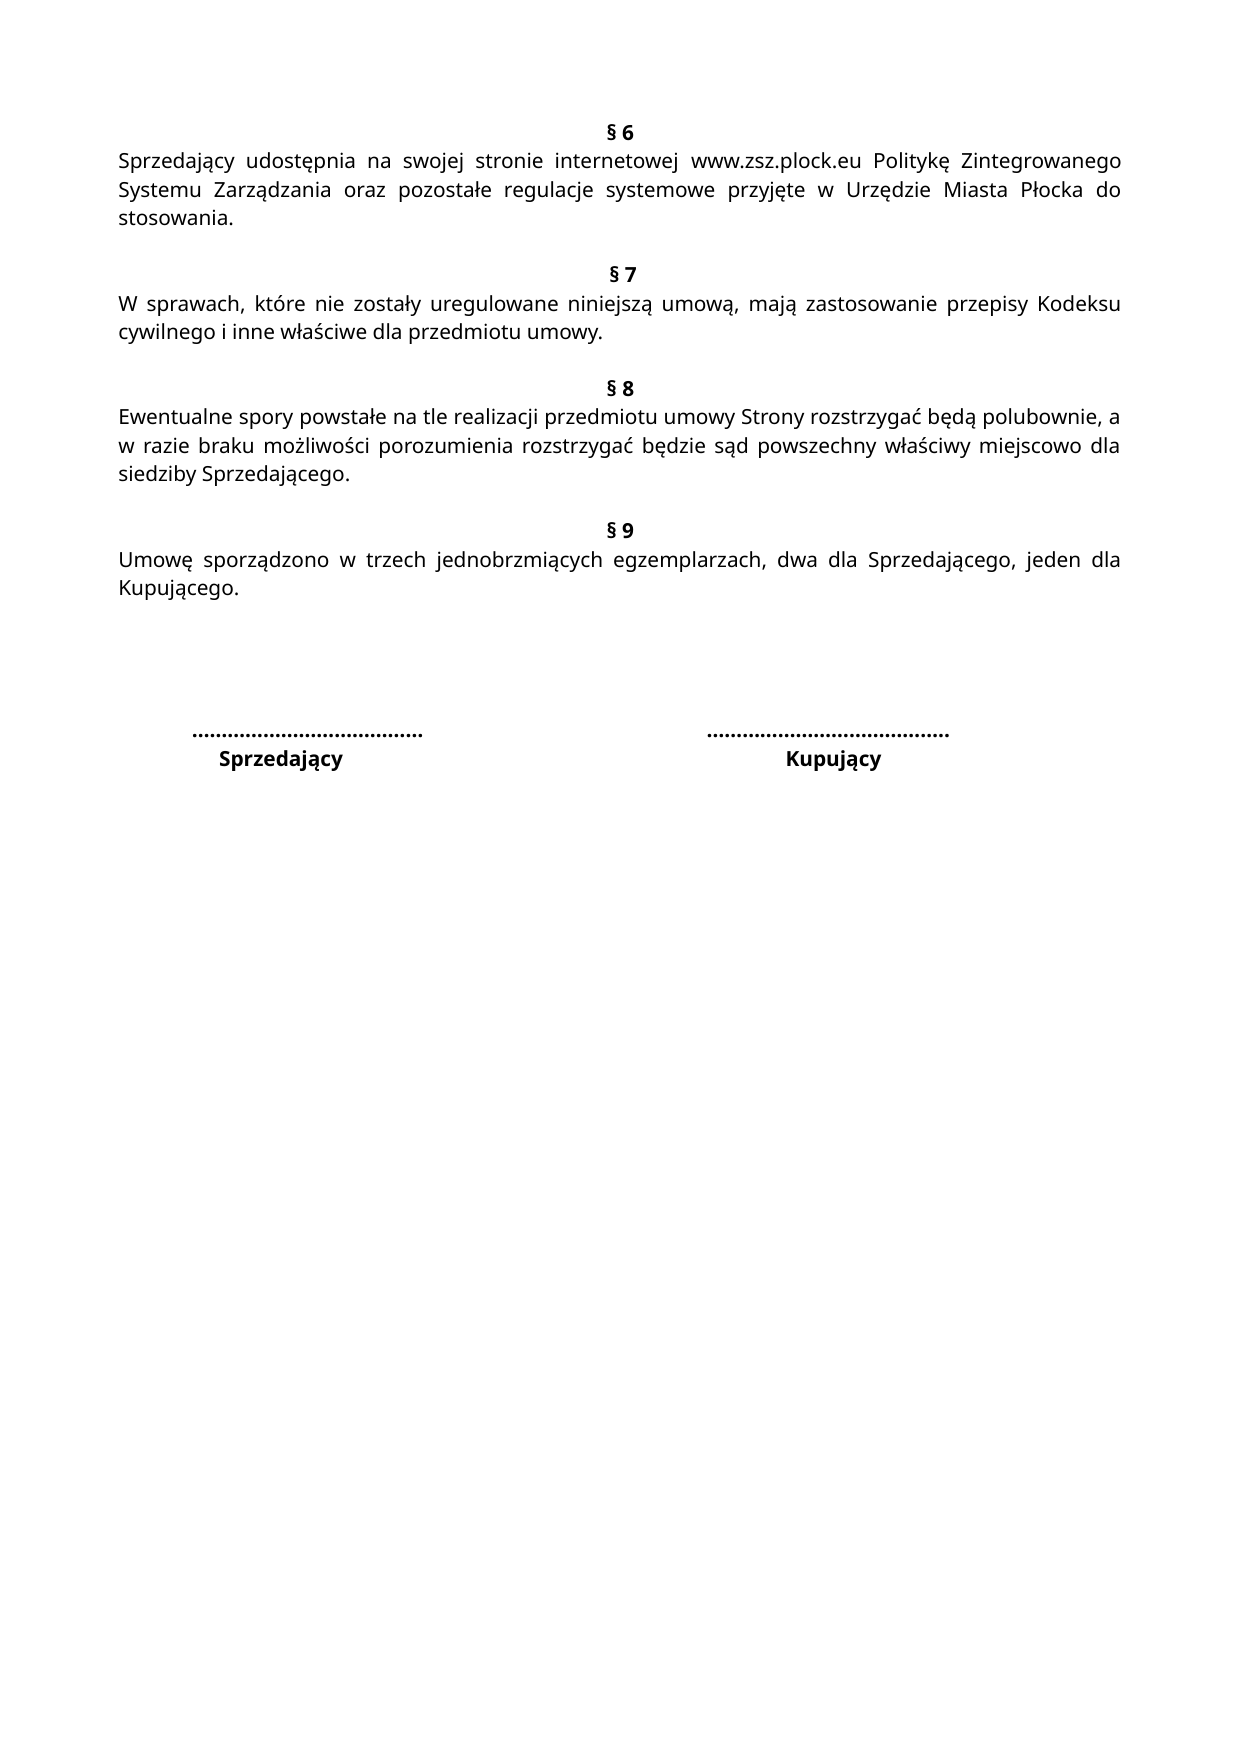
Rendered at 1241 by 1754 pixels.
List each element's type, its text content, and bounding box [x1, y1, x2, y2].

text § 9 [118, 516, 1122, 545]
text Ewentualne spory powstałe na tle realizacji przedmiotu umowy Strony rozstrzygać będą polubownie, a w razie braku możliwości porozumienia rozstrzygać będzie sąd powszechny właściwy miejscowo dla siedziby Sprzedającego. [118, 402, 1122, 488]
text ………………………………… ………………………………….. [118, 715, 1122, 744]
text W sprawach, które nie zostały uregulowane niniejszą umową, mają zastosowanie przepisy Kodeksu cywilnego i inne właściwe dla przedmiotu umowy. [118, 289, 1122, 346]
text § 8 [118, 374, 1122, 402]
text Sprzedający Kupujący [118, 744, 1122, 772]
text Sprzedający udostępnia na swojej stronie internetowej www.zsz.plock.eu Politykę Zintegrowanego Systemu Zarządzania oraz pozostałe regulacje systemowe przyjęte w Urzędzie Miasta Płocka do stosowania. [118, 147, 1122, 232]
text § 6 [118, 118, 1122, 147]
text § 7 [118, 260, 1122, 289]
text Umowę sporządzono w trzech jednobrzmiących egzemplarzach, dwa dla Sprzedającego, jeden dla Kupującego. [118, 545, 1122, 602]
